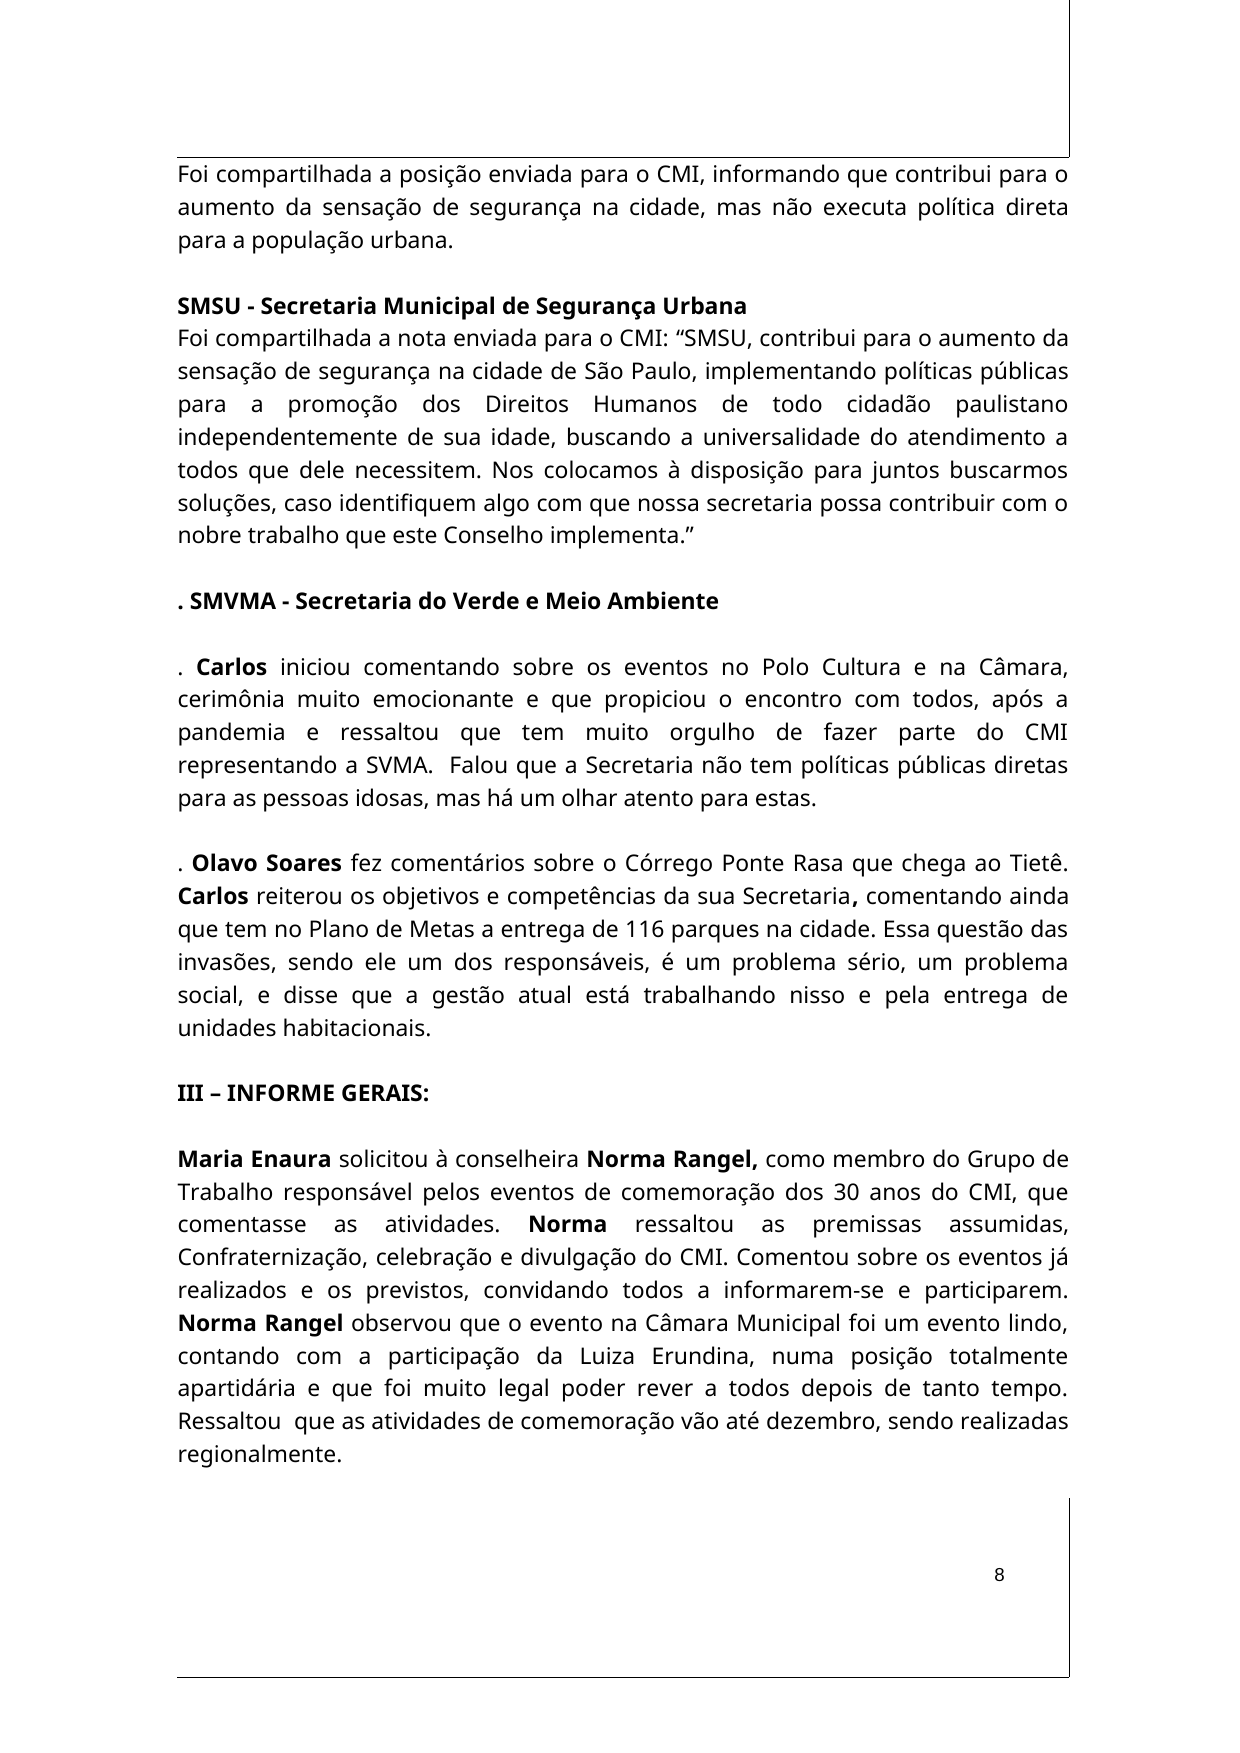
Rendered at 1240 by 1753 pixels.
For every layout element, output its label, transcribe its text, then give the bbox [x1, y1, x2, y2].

subtitle SMSU - Secretaria Municipal de Segurança Urbana [177, 288, 1069, 321]
subtitle . Olavo Soares fez comentários sobre o Córrego Ponte Rasa que chega ao Tietê. Carlos reiterou os objetivos e competências da sua Secretaria, comentando ainda que tem no Plano de Metas a entrega de 116 parques na cidade. Essa questão das invasões, sendo ele um dos responsáveis, é um problema sério, um problema social, e disse que a gestão atual está trabalhando nisso e pela entrega de unidades habitacionais. [177, 846, 1069, 1043]
subtitle . SMVMA - Secretaria do Verde e Meio Ambiente [177, 583, 1069, 616]
subtitle Foi compartilhada a posição enviada para o CMI, informando que contribui para o aumento da sensação de segurança na cidade, mas não executa política direta para a população urbana. [177, 157, 1069, 255]
subtitle III – INFORME GERAIS: [177, 1076, 1069, 1108]
subtitle . Carlos iniciou comentando sobre os eventos no Polo Cultura e na Câmara, cerimônia muito emocionante e que propiciou o encontro com todos, após a pandemia e ressaltou que tem muito orgulho de fazer parte do CMI representando a SVMA. Falou que a Secretaria não tem políticas públicas diretas para as pessoas idosas, mas há um olhar atento para estas. [177, 649, 1069, 813]
subtitle Maria Enaura solicitou à conselheira Norma Rangel, como membro do Grupo de Trabalho responsável pelos eventos de comemoração dos 30 anos do CMI, que comentasse as atividades. Norma ressaltou as premissas assumidas, Confraternização, celebração e divulgação do CMI. Comentou sobre os eventos já realizados e os previstos, convidando todos a informarem-se e participarem. Norma Rangel observou que o evento na Câmara Municipal foi um evento lindo, contando com a participação da Luiza Erundina, numa posição totalmente apartidária e que foi muito legal poder rever a todos depois de tanto tempo. Ressaltou que as atividades de comemoração vão até dezembro, sendo realizadas regionalmente. [177, 1141, 1069, 1469]
subtitle Foi compartilhada a nota enviada para o CMI: “SMSU, contribui para o aumento da sensação de segurança na cidade de São Paulo, implementando políticas públicas para a promoção dos Direitos Humanos de todo cidadão paulistano independentemente de sua idade, buscando a universalidade do atendimento a todos que dele necessitem. Nos colocamos à disposição para juntos buscarmos soluções, caso identifiquem algo com que nossa secretaria possa contribuir com o nobre trabalho que este Conselho implementa.” [177, 321, 1069, 551]
